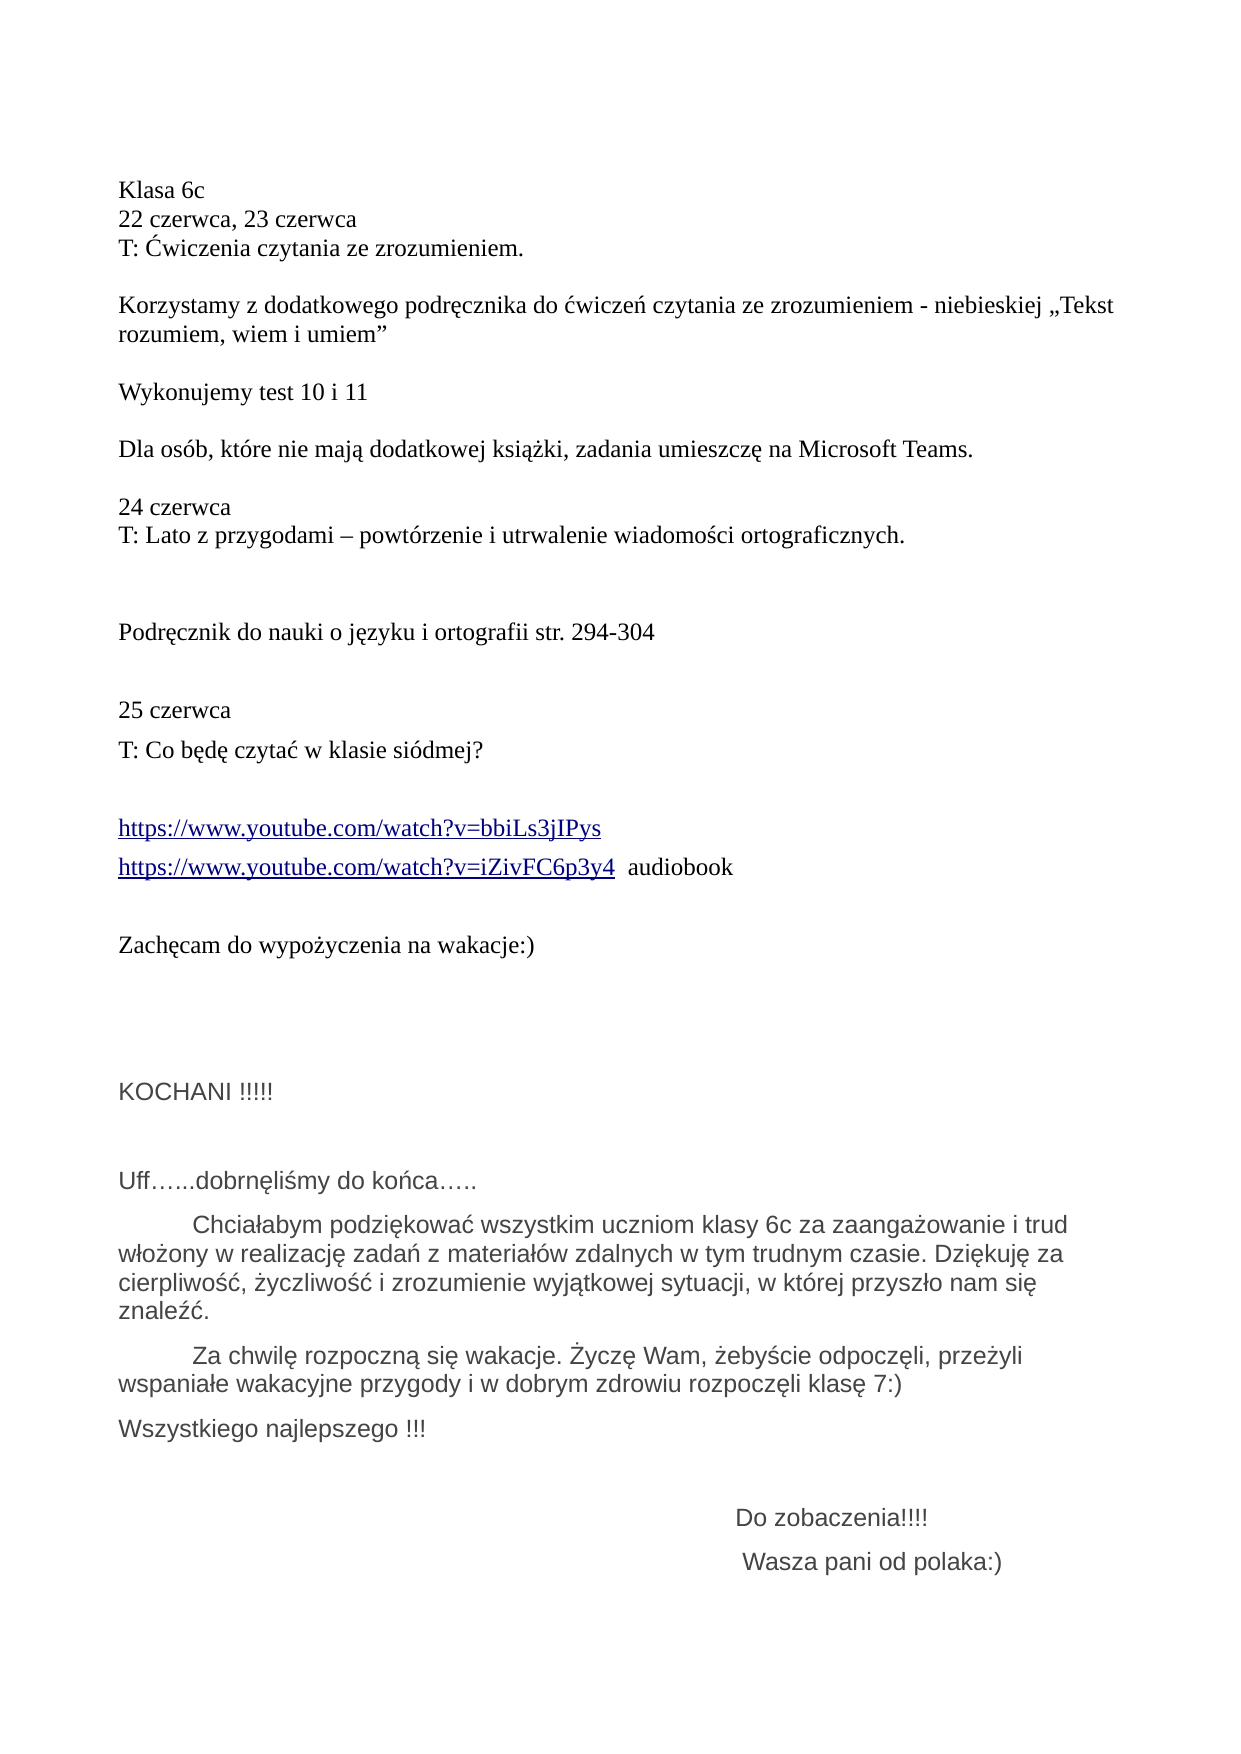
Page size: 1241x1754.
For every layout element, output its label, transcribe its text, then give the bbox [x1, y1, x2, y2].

text Wykonujemy test 10 i 11 [118, 377, 1122, 406]
text Do zobaczenia!!!! [118, 1502, 1122, 1531]
text Wszystkiego najlepszego !!! [118, 1414, 1122, 1442]
text Podręcznik do nauki o języku i ortografii str. 294-304 [118, 617, 1122, 646]
text Zachęcam do wypożyczenia na wakacje:) [118, 931, 1122, 959]
text T: Co będę czytać w klasie siódmej? [118, 735, 1122, 763]
text https://www.youtube.com/watch?v=bbiLs3jIPys [118, 813, 1122, 842]
text KOCHANI !!!!! [118, 1077, 1122, 1106]
text T: Lato z przygodami – powtórzenie i utrwalenie wiadomości ortograficznych. [118, 521, 1122, 549]
text Wasza pani od polaka:) [118, 1547, 1122, 1576]
text Za chwilę rozpoczną się wakacje. Życzę Wam, żebyście odpoczęli, przeżyli wspaniałe wakacyjne przygody i w dobrym zdrowiu rozpoczęli klasę 7:) [118, 1341, 1122, 1398]
text Dla osób, które nie mają dodatkowej książki, zadania umieszczę na Microsoft Teams. [118, 434, 1122, 463]
text T: Ćwiczenia czytania ze zrozumieniem. [118, 233, 1122, 262]
text 25 czerwca [118, 696, 1122, 724]
text https://www.youtube.com/watch?v=iZivFC6p3y4 audiobook [118, 852, 1122, 881]
text Klasa 6c [118, 176, 1122, 204]
text Korzystamy z dodatkowego podręcznika do ćwiczeń czytania ze zrozumieniem - niebieskiej „Tekst rozumiem, wiem i umiem” [118, 291, 1122, 348]
text Uff…...dobrnęliśmy do końca….. [118, 1166, 1122, 1194]
text 22 czerwca, 23 czerwca [118, 204, 1122, 233]
text 24 czerwca [118, 492, 1122, 521]
text Chciałabym podziękować wszystkim uczniom klasy 6c za zaangażowanie i trud włożony w realizację zadań z materiałów zdalnych w tym trudnym czasie. Dziękuję za cierpliwość, życzliwość i zrozumienie wyjątkowej sytuacji, w której przyszło nam się znaleźć. [118, 1210, 1122, 1325]
